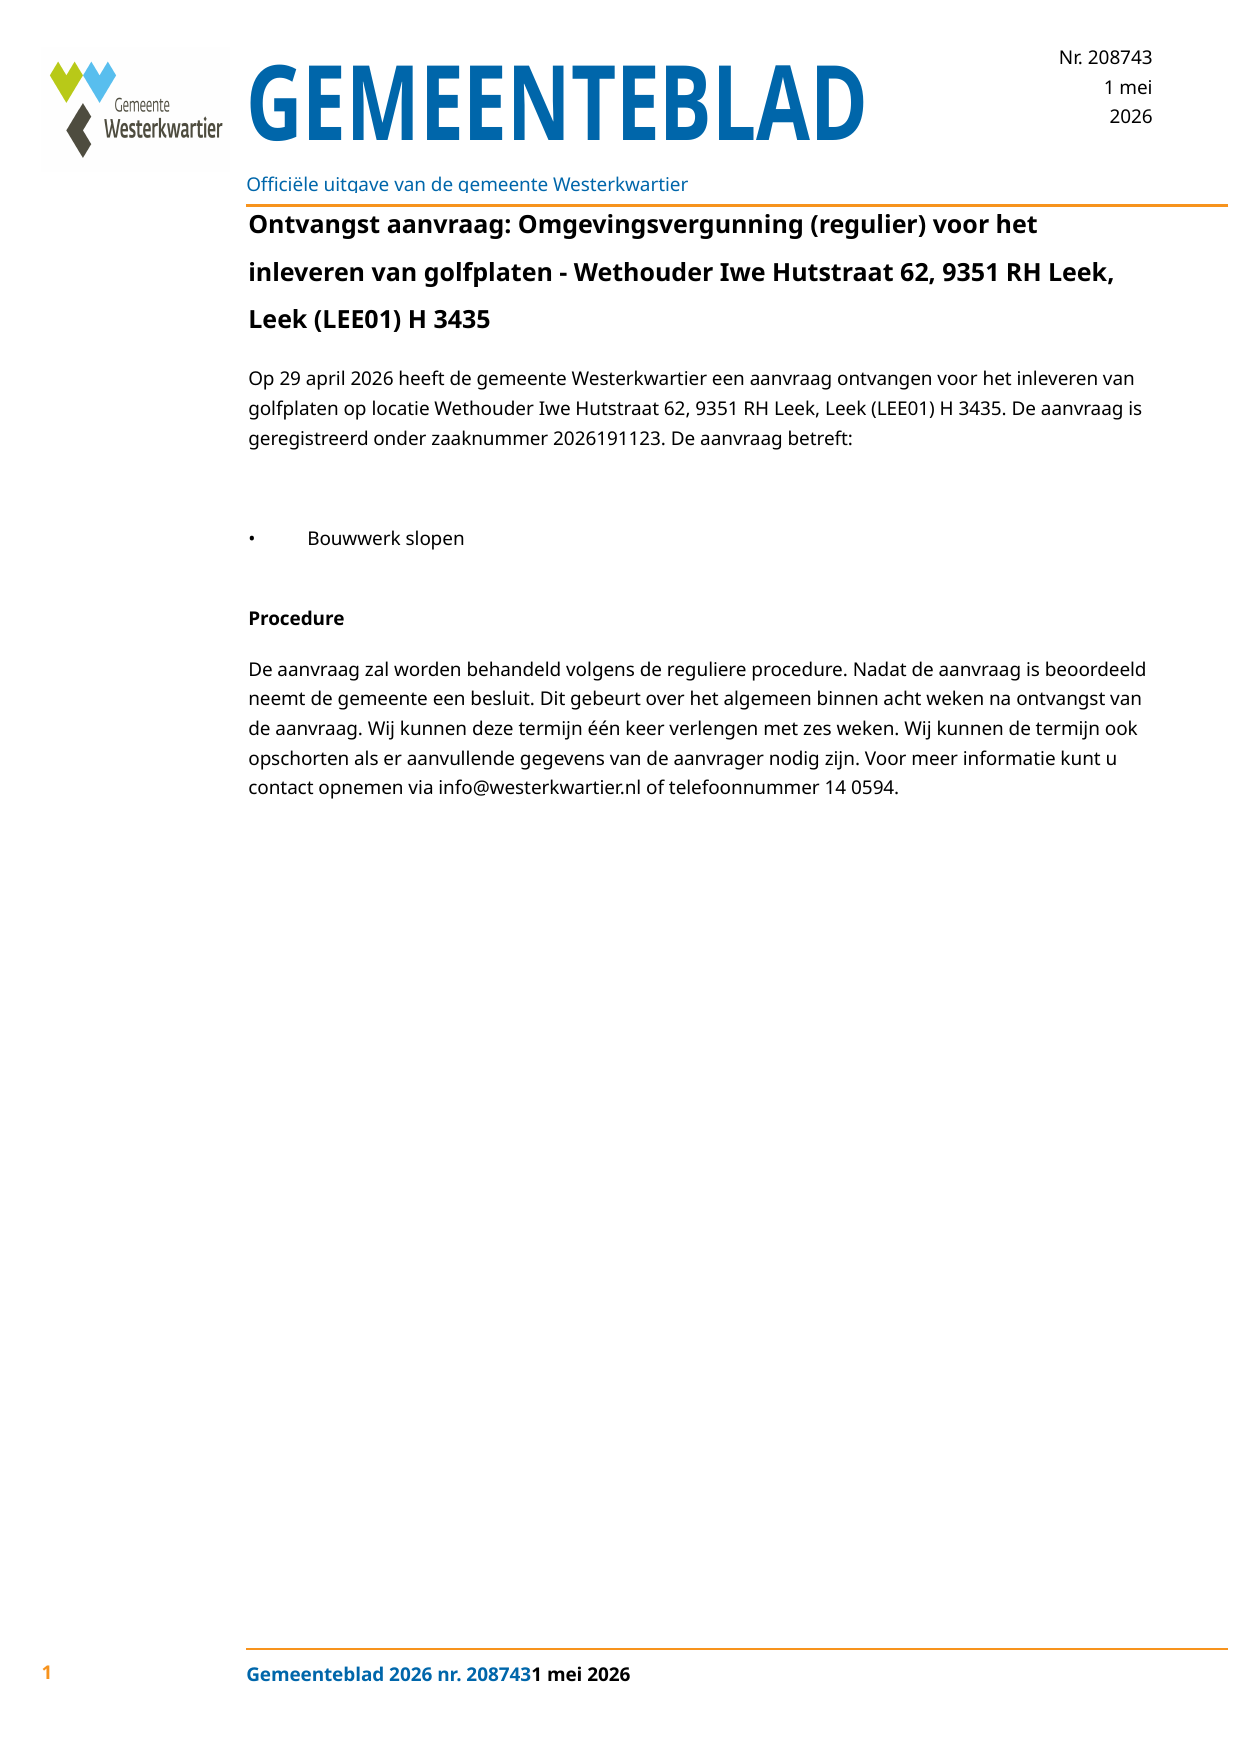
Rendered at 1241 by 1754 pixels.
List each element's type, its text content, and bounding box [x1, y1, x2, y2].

picture [41, 47, 231, 172]
text Procedure [248, 606, 1152, 631]
list Bouwwerk slopen [248, 526, 1152, 551]
text Op 29 april 2026 heeft de gemeente Westerkwartier een aanvraag ontvangen voor het inleveren van golfplaten op locatie Wethouder Iwe Hutstraat 62, 9351 RH Leek, Leek (LEE01) H 3435. De aanvraag is geregistreerd onder zaaknummer 2026191123. De aanvraag betreft: [248, 366, 1152, 450]
text Ontvangst aanvraag: Omgevingsvergunning (regulier) voor het inleveren van golfplaten - Wethouder Iwe Hutstraat 62, 9351 RH Leek, Leek (LEE01) H 3435 [248, 207, 1152, 336]
text De aanvraag zal worden behandeld volgens de reguliere procedure. Nadat de aanvraag is beoordeeld neemt de gemeente een besluit. Dit gebeurt over het algemeen binnen acht weken na ontvangst van de aanvraag. Wij kunnen deze termijn één keer verlengen met zes weken. Wij kunnen de termijn ook opschorten als er aanvullende gegevens van de aanvrager nodig zijn. Voor meer informatie kunt u contact opnemen via info@westerkwartier.nl of telefoonnummer 14 0594. [248, 656, 1152, 800]
